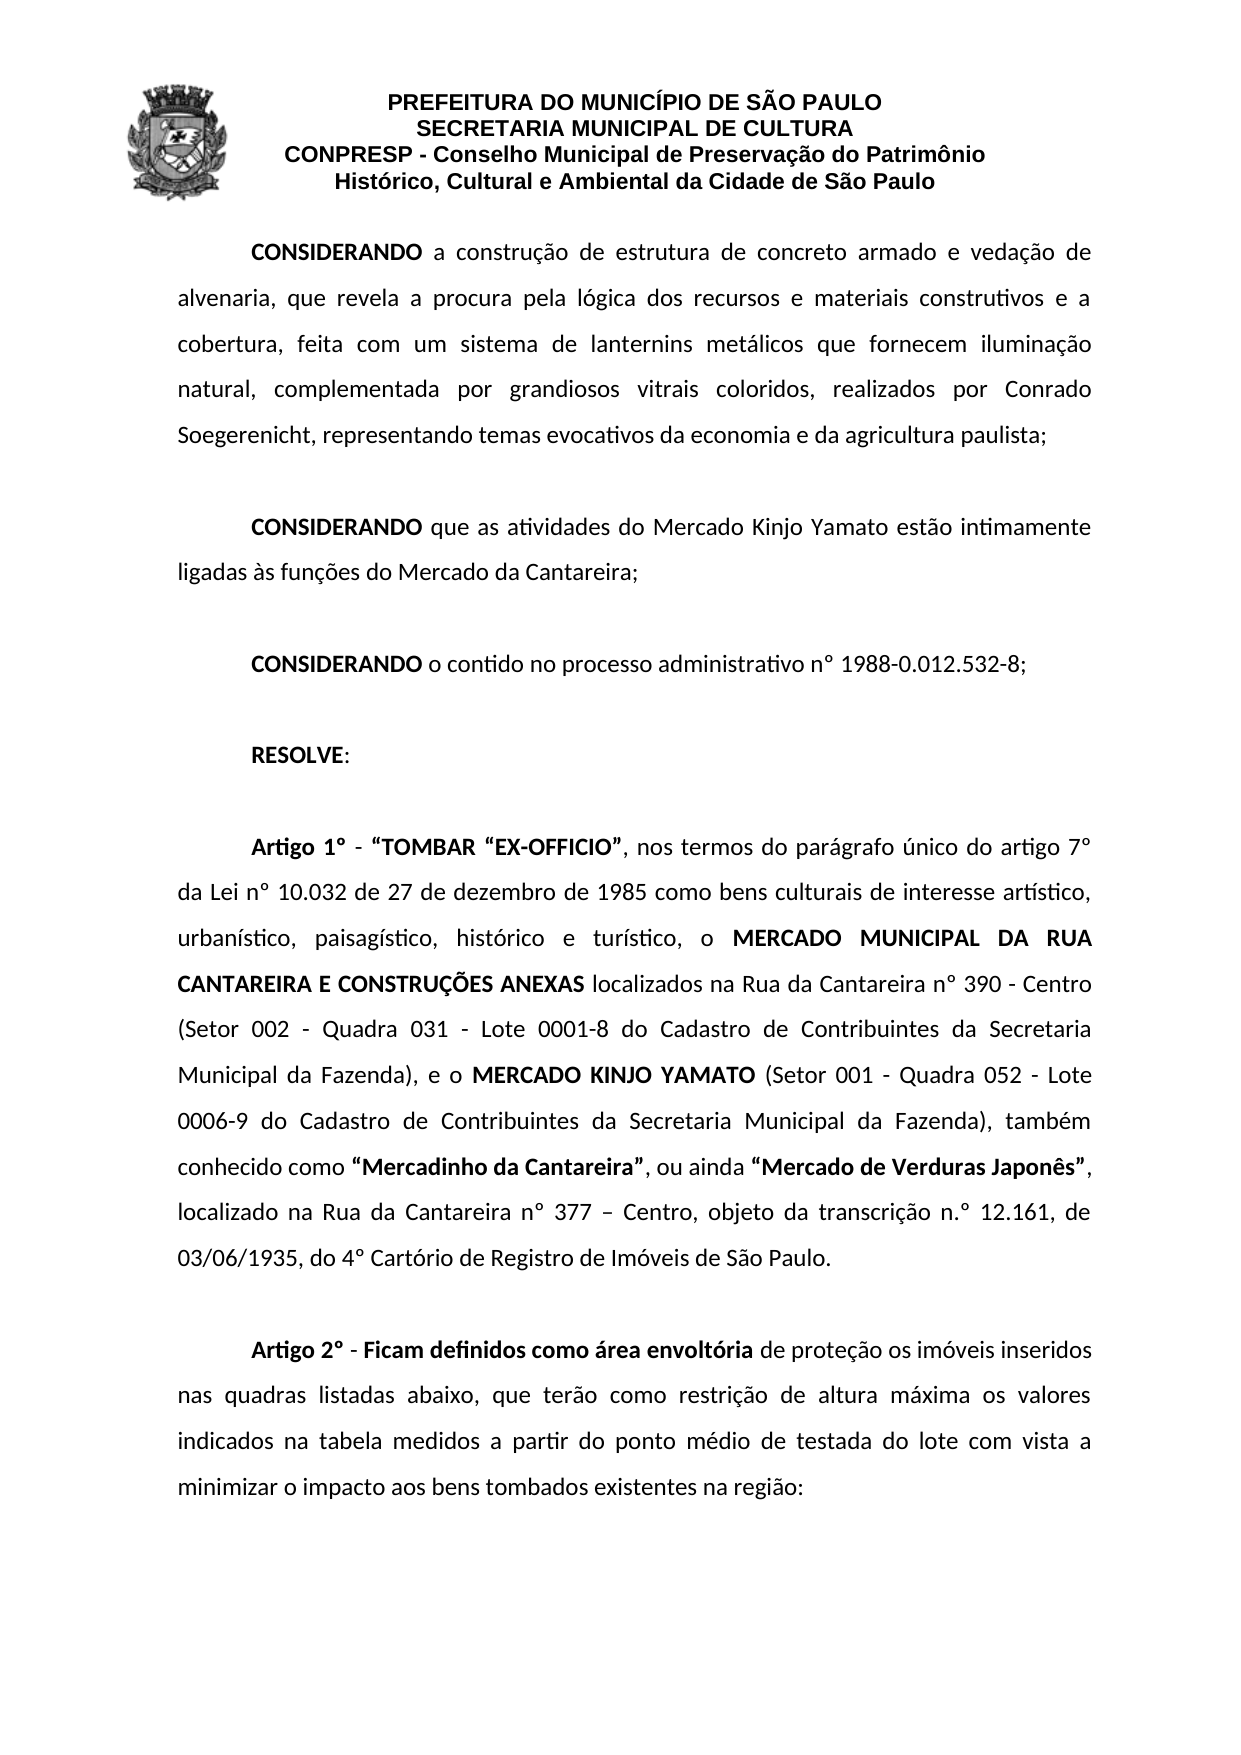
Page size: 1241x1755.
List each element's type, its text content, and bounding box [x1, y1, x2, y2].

text CONSIDERANDO que as atividades do Mercado Kinjo Yamato estão intimamente ligadas às funções do Mercado da Cantareira; [177, 511, 1093, 587]
text Artigo 2º - Ficam definidos como área envoltória de proteção os imóveis inseridos nas quadras listadas abaixo, que terão como restrição de altura máxima os valores indicados na tabela medidos a partir do ponto médio de testada do lote com vista a minimizar o impacto aos bens tombados existentes na região: [177, 1334, 1093, 1501]
text Considerando o contido no processo administrativo nº 1988-0.012.532-8; [251, 648, 1093, 678]
text Artigo 1º - “TOMBAR “EX-OFFICIO”, nos termos do parágrafo único do artigo 7º da Lei nº 10.032 de 27 de dezembro de 1985 como bens culturais de interesse artístico, urbanístico, paisagístico, histórico e turístico, o MERCADO MUNICIPAL DA RUA CANTAREIRA E CONSTRUÇÕES ANEXAS localizados na Rua da Cantareira nº 390 - Centro (Setor 002 - Quadra 031 - Lote 0001-8 do Cadastro de Contribuintes da Secretaria Municipal da Fazenda), e o MERCADO KINJO YAMATO (Setor 001 - Quadra 052 - Lote 0006-9 do Cadastro de Contribuintes da Secretaria Municipal da Fazenda), também conhecido como “Mercadinho da Cantareira”, ou ainda “Mercado de Verduras Japonês”, localizado na Rua da Cantareira nº 377 – Centro, objeto da transcrição n.º 12.161, de 03/06/1935, do 4º Cartório de Registro de Imóveis de São Paulo. [177, 831, 1093, 1273]
text RESOLVE: [177, 739, 1093, 770]
text CONSIDERANDO a construção de estrutura de concreto armado e vedação de alvenaria, que revela a procura pela lógica dos recursos e materiais construtivos e a cobertura, feita com um sistema de lanternins metálicos que fornecem iluminação natural, complementada por grandiosos vitrais coloridos, realizados por Conrado Soegerenicht, representando temas evocativos da economia e da agricultura paulista; [177, 236, 1093, 450]
